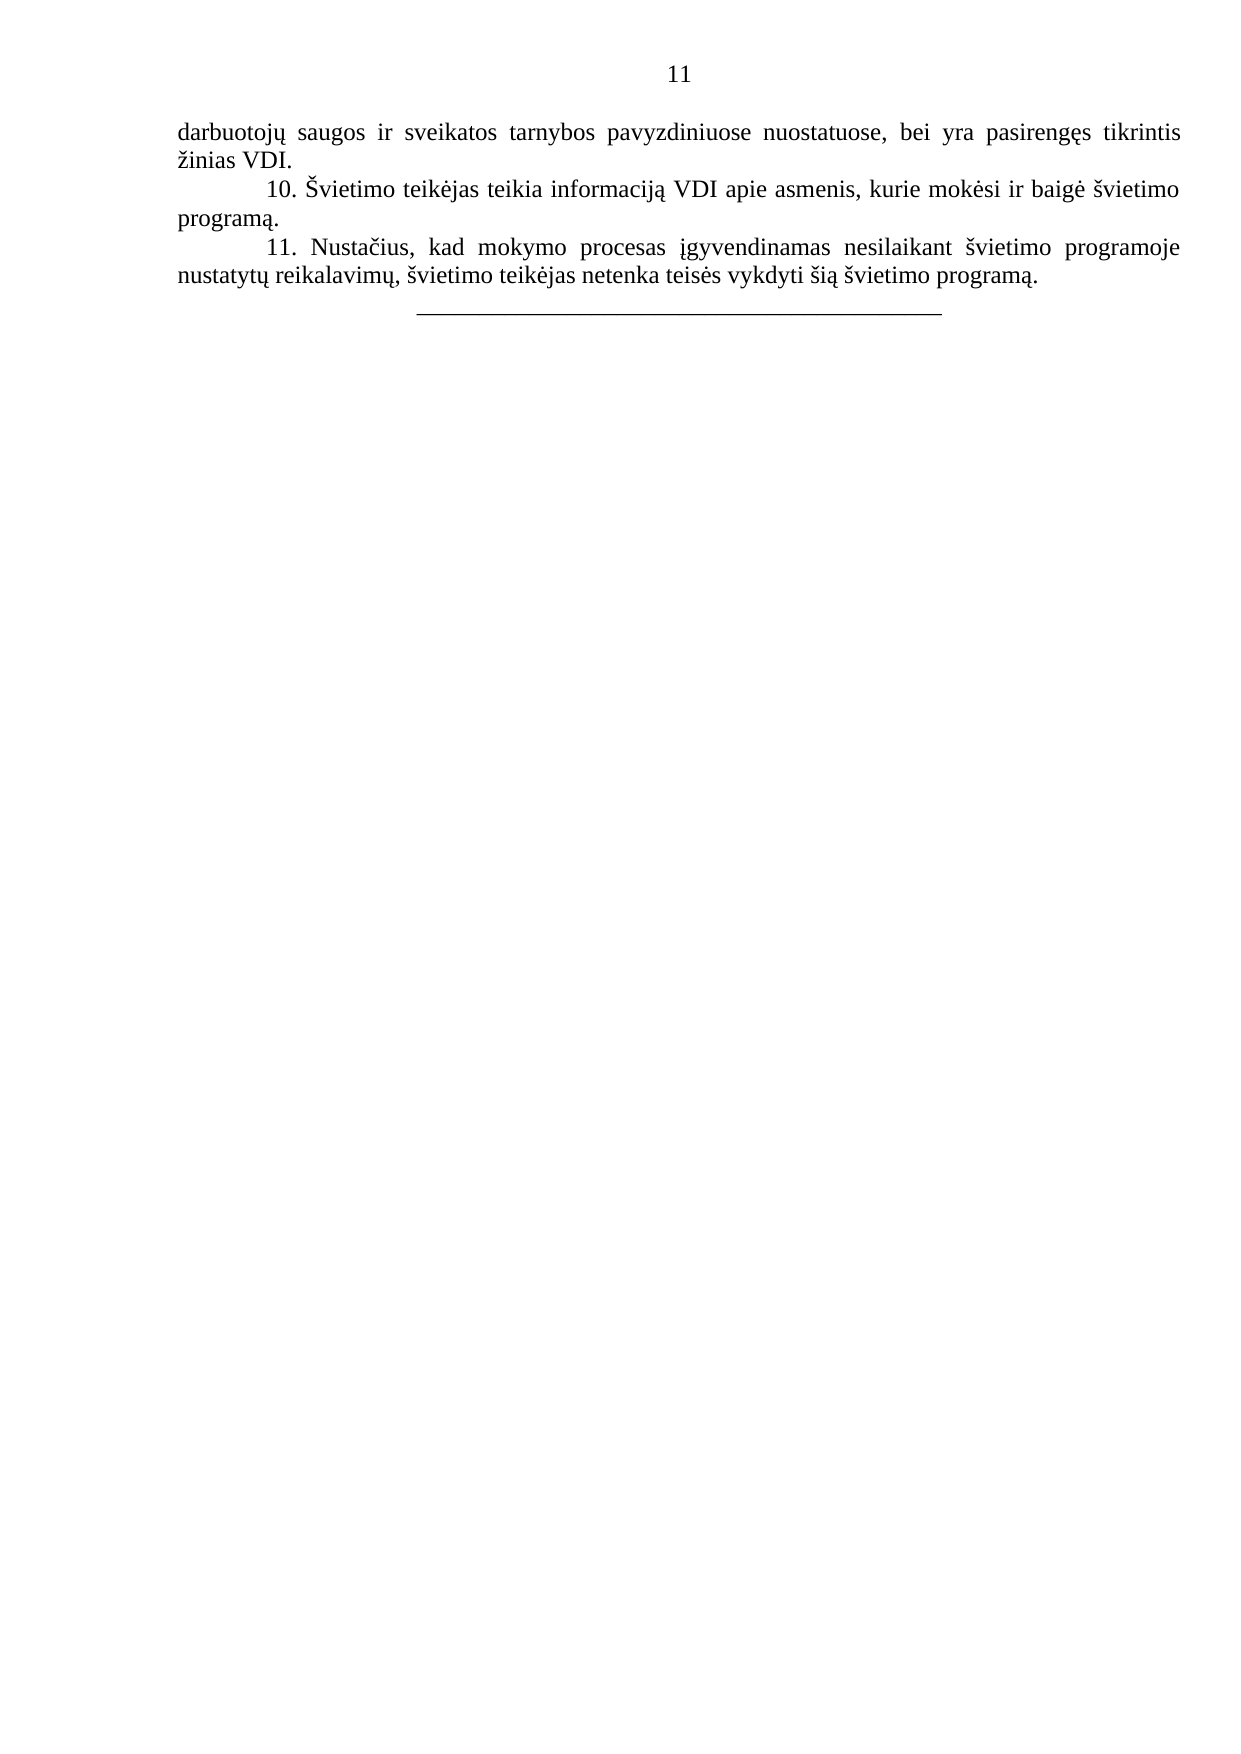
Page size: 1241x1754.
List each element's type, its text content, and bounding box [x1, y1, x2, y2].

text darbuotojų saugos ir sveikatos tarnybos pavyzdiniuose nuostatuose, bei yra pasirengęs tikrintis žinias VDI. [177, 117, 1181, 174]
text 10. Švietimo teikėjas teikia informaciją VDI apie asmenis, kurie mokėsi ir baigė švietimo programą. [177, 174, 1181, 232]
text __________________________________________ [177, 289, 1181, 318]
text 11. Nustačius, kad mokymo procesas įgyvendinamas nesilaikant švietimo programoje nustatytų reikalavimų, švietimo teikėjas netenka teisės vykdyti šią švietimo programą. [177, 232, 1181, 289]
